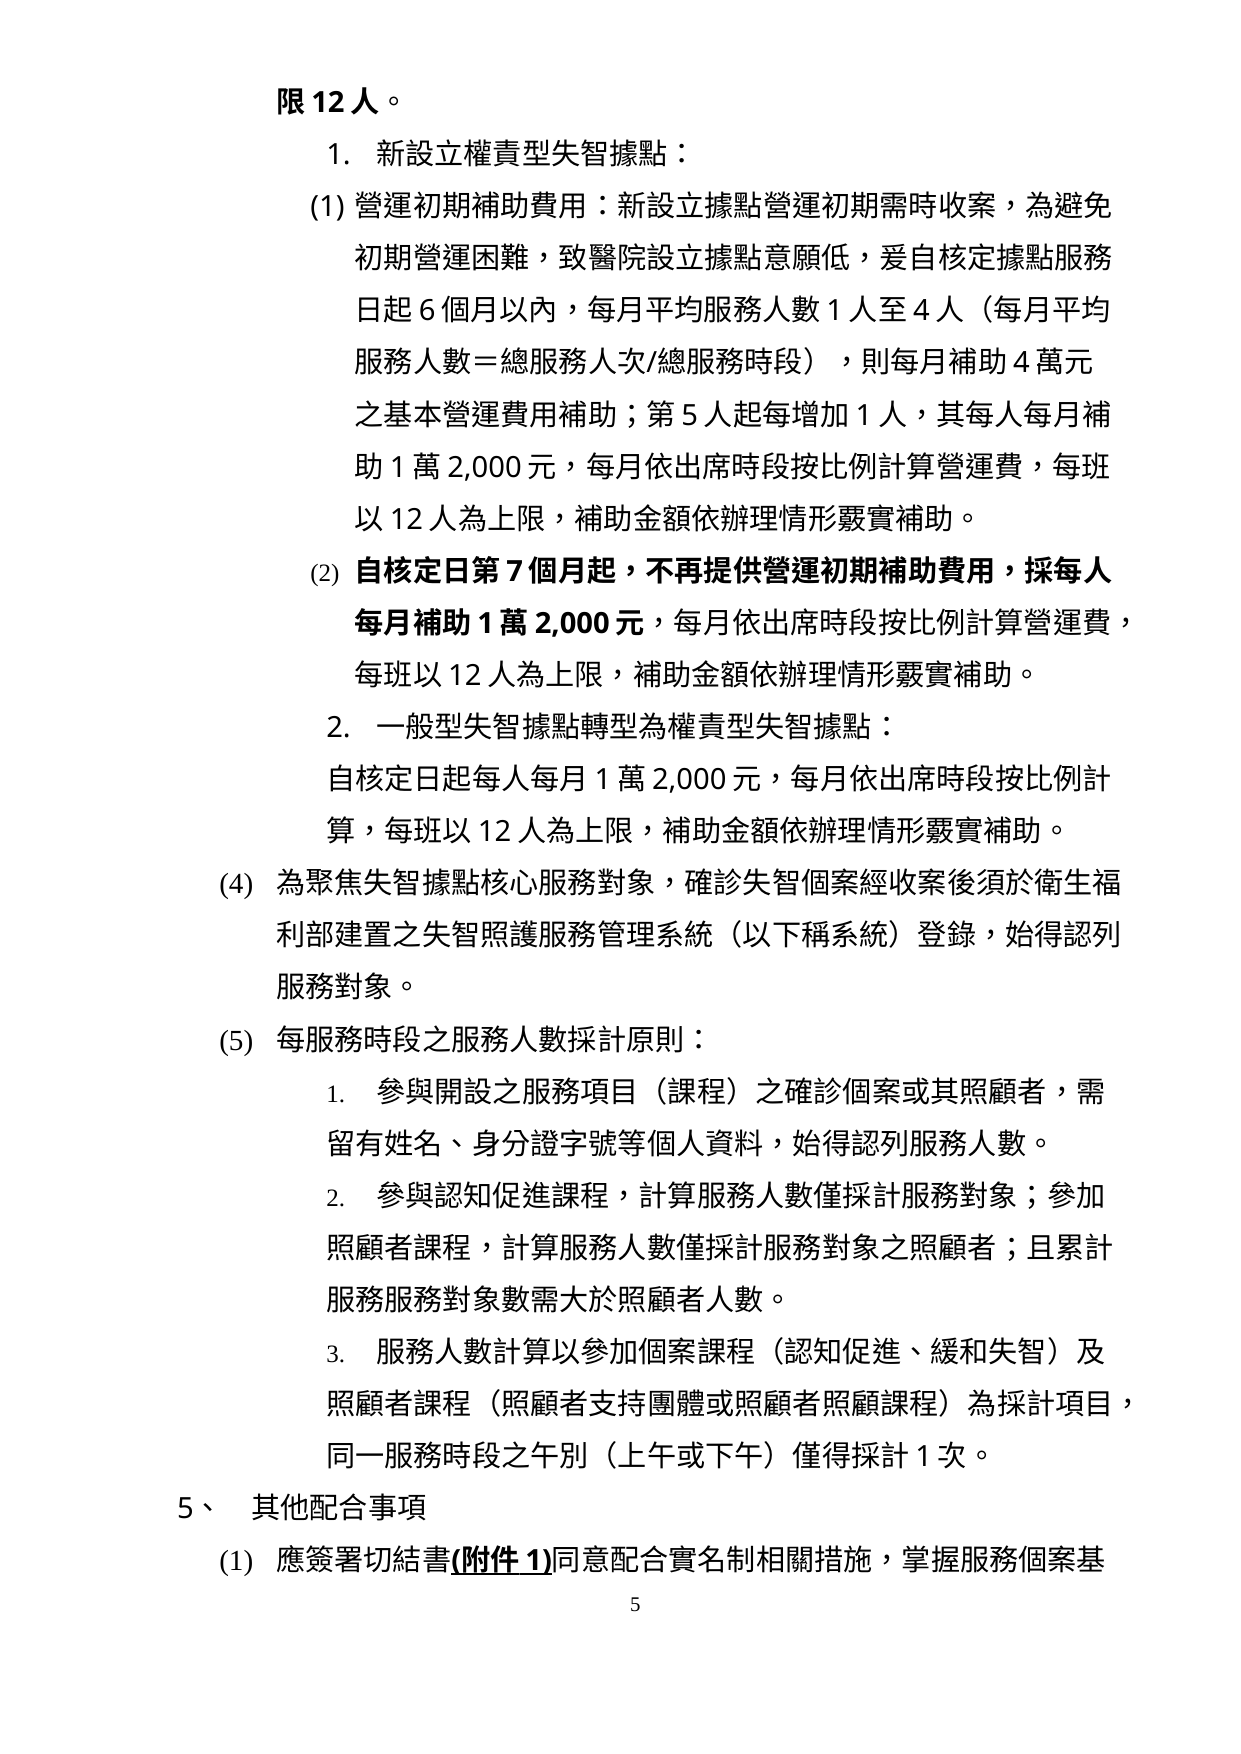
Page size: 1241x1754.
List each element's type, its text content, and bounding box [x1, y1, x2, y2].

list 應簽署切結書(附件1)同意配合實名制相關措施，掌握服務個案基 [219, 1529, 1122, 1581]
list 為聚焦失智據點核心服務對象，確診失智個案經收案後須於衛生福利部建置之失智照護服務管理系統（以下稱系統）登錄，始得認列服務對象。 [219, 852, 1122, 1008]
list 新設立權責型失智據點： [326, 123, 1122, 175]
list 限12人。 [219, 71, 1122, 123]
list 參與開設之服務項目（課程）之確診個案或其照顧者，需留有姓名、身分證字號等個人資料，始得認列服務人數。 [326, 1060, 1122, 1164]
list 服務人數計算以參加個案課程（認知促進、緩和失智）及照顧者課程（照顧者支持團體或照顧者照顧課程）為採計項目，同一服務時段之午別（上午或下午）僅得採計1次。 [326, 1321, 1122, 1477]
list 自核定日第7個月起，不再提供營運初期補助費用，採每人每月補助1萬2,000元，每月依出席時段按比例計算營運費，每班以12人為上限，補助金額依辦理情形覈實補助。 [310, 539, 1122, 696]
list 一般型失智據點轉型為權責型失智據點： [326, 696, 1122, 748]
list 參與認知促進課程，計算服務人數僅採計服務對象；參加照顧者課程，計算服務人數僅採計服務對象之照顧者；且累計服務服務對象數需大於照顧者人數。 [326, 1164, 1122, 1321]
list 營運初期補助費用：新設立據點營運初期需時收案，為避免初期營運困難，致醫院設立據點意願低，爰自核定據點服務日起6個月以內，每月平均服務人數1人至4人（每月平均服務人數＝總服務人次/總服務時段），則每月補助4萬元之基本營運費用補助；第5人起每增加1人，其每人每月補助1萬2,000元，每月依出席時段按比例計算營運費，每班以12人為上限，補助金額依辦理情形覈實補助。 [310, 175, 1122, 539]
text 自核定日起每人每月1萬2,000元，每月依出席時段按比例計算，每班以12人為上限，補助金額依辦理情形覈實補助。 [326, 748, 1122, 852]
list 每服務時段之服務人數採計原則： [219, 1008, 1122, 1060]
list 其他配合事項 [177, 1477, 1122, 1529]
